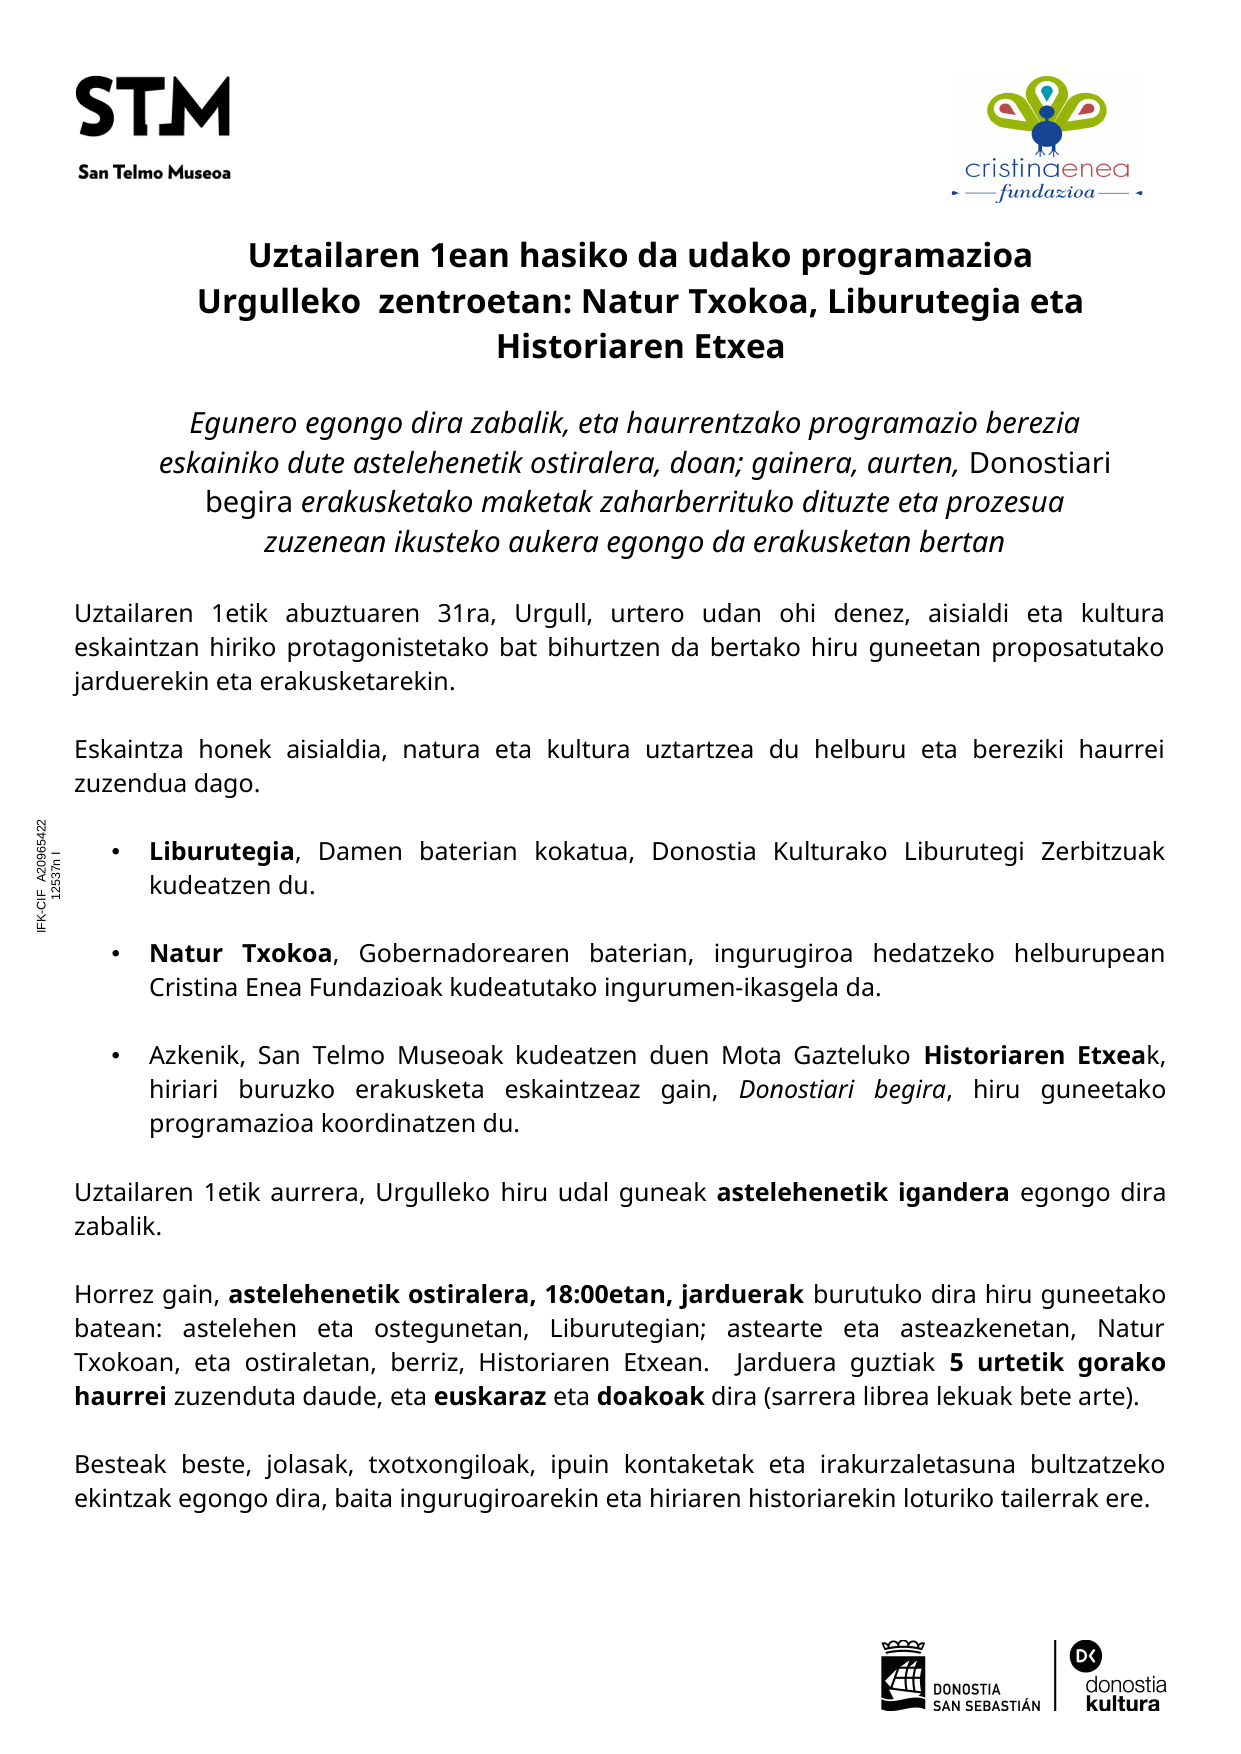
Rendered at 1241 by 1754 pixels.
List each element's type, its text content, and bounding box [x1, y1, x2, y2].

picture [75, 73, 234, 182]
picture [951, 76, 1143, 203]
list Azkenik, San Telmo Museoak kudeatzen duen Mota Gazteluko Historiaren Etxeak, hiriari buruzko erakusketa eskaintzeaz gain, Donostiari begira, hiru guneetako programazioa koordinatzen du. [111, 1038, 1166, 1140]
picture [881, 1640, 1167, 1711]
list Liburutegia, Damen baterian kokatua, Donostia Kulturako Liburutegi Zerbitzuak kudeatzen du. [111, 834, 1166, 902]
list Natur Txokoa, Gobernadorearen baterian, ingurugiroa hedatzeko helburupean Cristina Enea Fundazioak kudeatutako ingurumen-ikasgela da. [111, 936, 1166, 1004]
text Uztailaren 1etik aurrera, Urgulleko hiru udal guneak astelehenetik igandera egongo dira zabalik. [74, 1174, 1166, 1242]
text Horrez gain, astelehenetik ostiralera, 18:00etan, jarduerak burutuko dira hiru guneetako batean: astelehen eta ostegunetan, Liburutegian; astearte eta asteazkenetan, Natur Txokoan, eta ostiraletan, berriz, Historiaren Etxean. Jarduera guztiak 5 urtetik gorako haurrei zuzenduta daude, eta euskaraz eta doakoak dira (sarrera librea lekuak bete arte). [74, 1276, 1166, 1413]
text Uztailaren 1ean hasiko da udako programazioa Urgulleko zentroetan: Natur Txokoa, Liburutegia eta Historiaren Etxea [180, 232, 1101, 368]
text Uztailaren 1etik abuztuaren 31ra, Urgull, urtero udan ohi denez, aisialdi eta kultura eskaintzan hiriko protagonistetako bat bihurtzen da bertako hiru guneetan proposatutako jarduerekin eta erakusketarekin. [74, 595, 1166, 697]
text Eskaintza honek aisialdia, natura eta kultura uztartzea du helburu eta bereziki haurrei zuzendua dago. [74, 731, 1166, 799]
text Besteak beste, jolasak, txotxongiloak, ipuin kontaketak eta irakurzaletasuna bultzatzeko ekintzak egongo dira, baita ingurugiroarekin eta hiriaren historiarekin loturiko tailerrak ere. [74, 1447, 1166, 1515]
text Egunero egongo dira zabalik, eta haurrentzako programazio berezia eskainiko dute astelehenetik ostiralera, doan; gainera, aurten, Donostiari begira erakusketako maketak zaharberrituko dituzte eta prozesua zuzenean ikusteko aukera egongo da erakusketan bertan [151, 402, 1119, 561]
